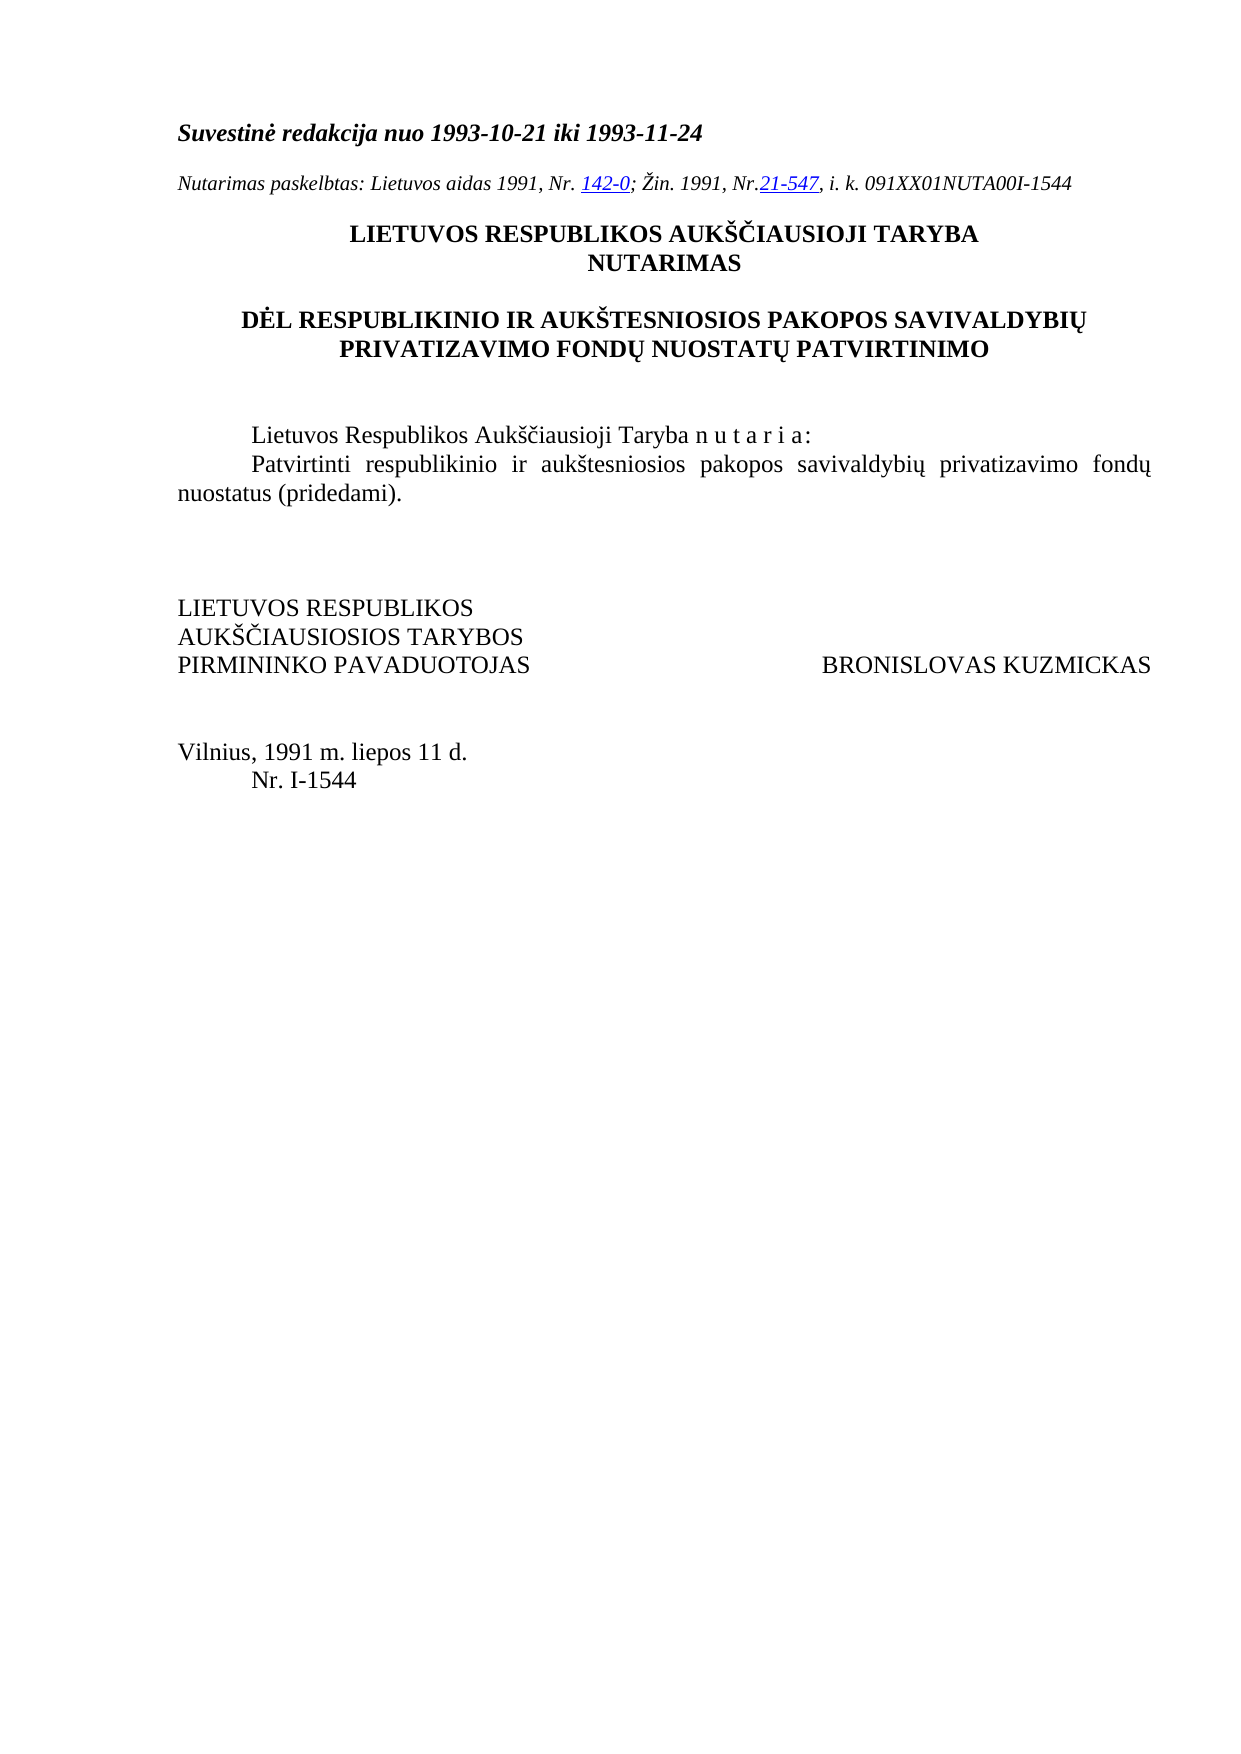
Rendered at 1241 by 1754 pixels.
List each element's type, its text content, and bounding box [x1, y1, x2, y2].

text Suvestinė redakcija nuo 1993-10-21 iki 1993-11-24 [177, 118, 1152, 147]
text Lietuvos Respublikos Aukščiausioji Taryba nutaria: [177, 420, 1152, 449]
text LIETUVOS RESPUBLIKOS [177, 593, 1152, 622]
text Nr. I-1544 [177, 765, 1152, 794]
text Nutarimas paskelbtas: Lietuvos aidas 1991, Nr. 142-0; Žin. 1991, Nr.21-547, i. k. 091XX01NUTA00I-1544 [177, 171, 1152, 195]
text Patvirtinti respublikinio ir aukštesniosios pakopos savivaldybių privatizavimo fondų nuostatus (pridedami). [177, 449, 1152, 507]
text LIETUVOS RESPUBLIKOS AUKŠČIAUSIOJI TARYBA [177, 219, 1152, 248]
text NUTARIMAS [177, 248, 1152, 277]
text DĖL RESPUBLIKINIO IR AUKŠTESNIOSIOS PAKOPOS SAVIVALDYBIŲ PRIVATIZAVIMO FONDŲ NUOSTATŲ PATVIRTINIMO [177, 305, 1152, 363]
text Vilnius, 1991 m. liepos 11 d. [177, 737, 1152, 765]
text PIRMININKO PAVADUOTOJAS BRONISLOVAS KUZMICKAS [177, 650, 1152, 679]
text AUKŠČIAUSIOSIOS TARYBOS [177, 622, 1152, 650]
